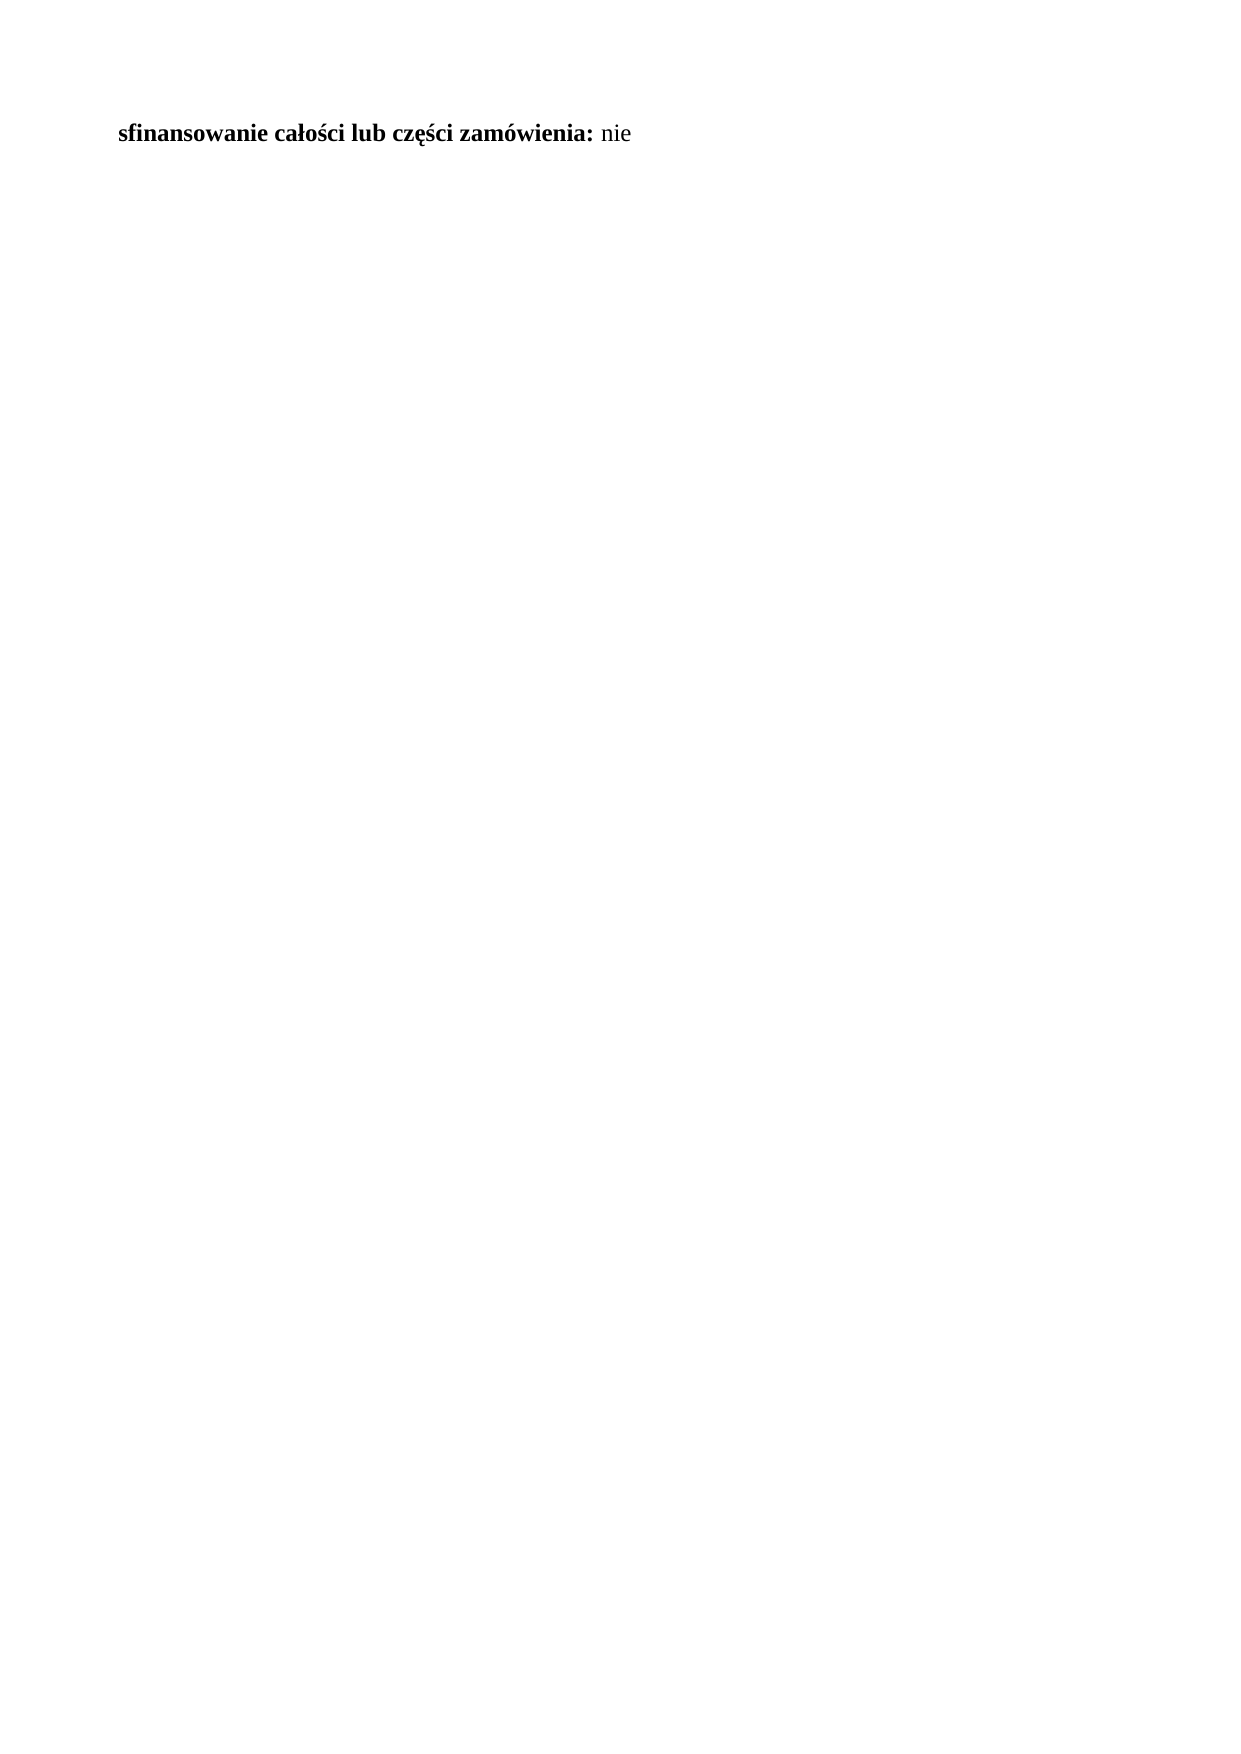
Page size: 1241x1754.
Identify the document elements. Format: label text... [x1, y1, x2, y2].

text sfinansowanie całości lub części zamówienia: nie [118, 118, 1122, 147]
